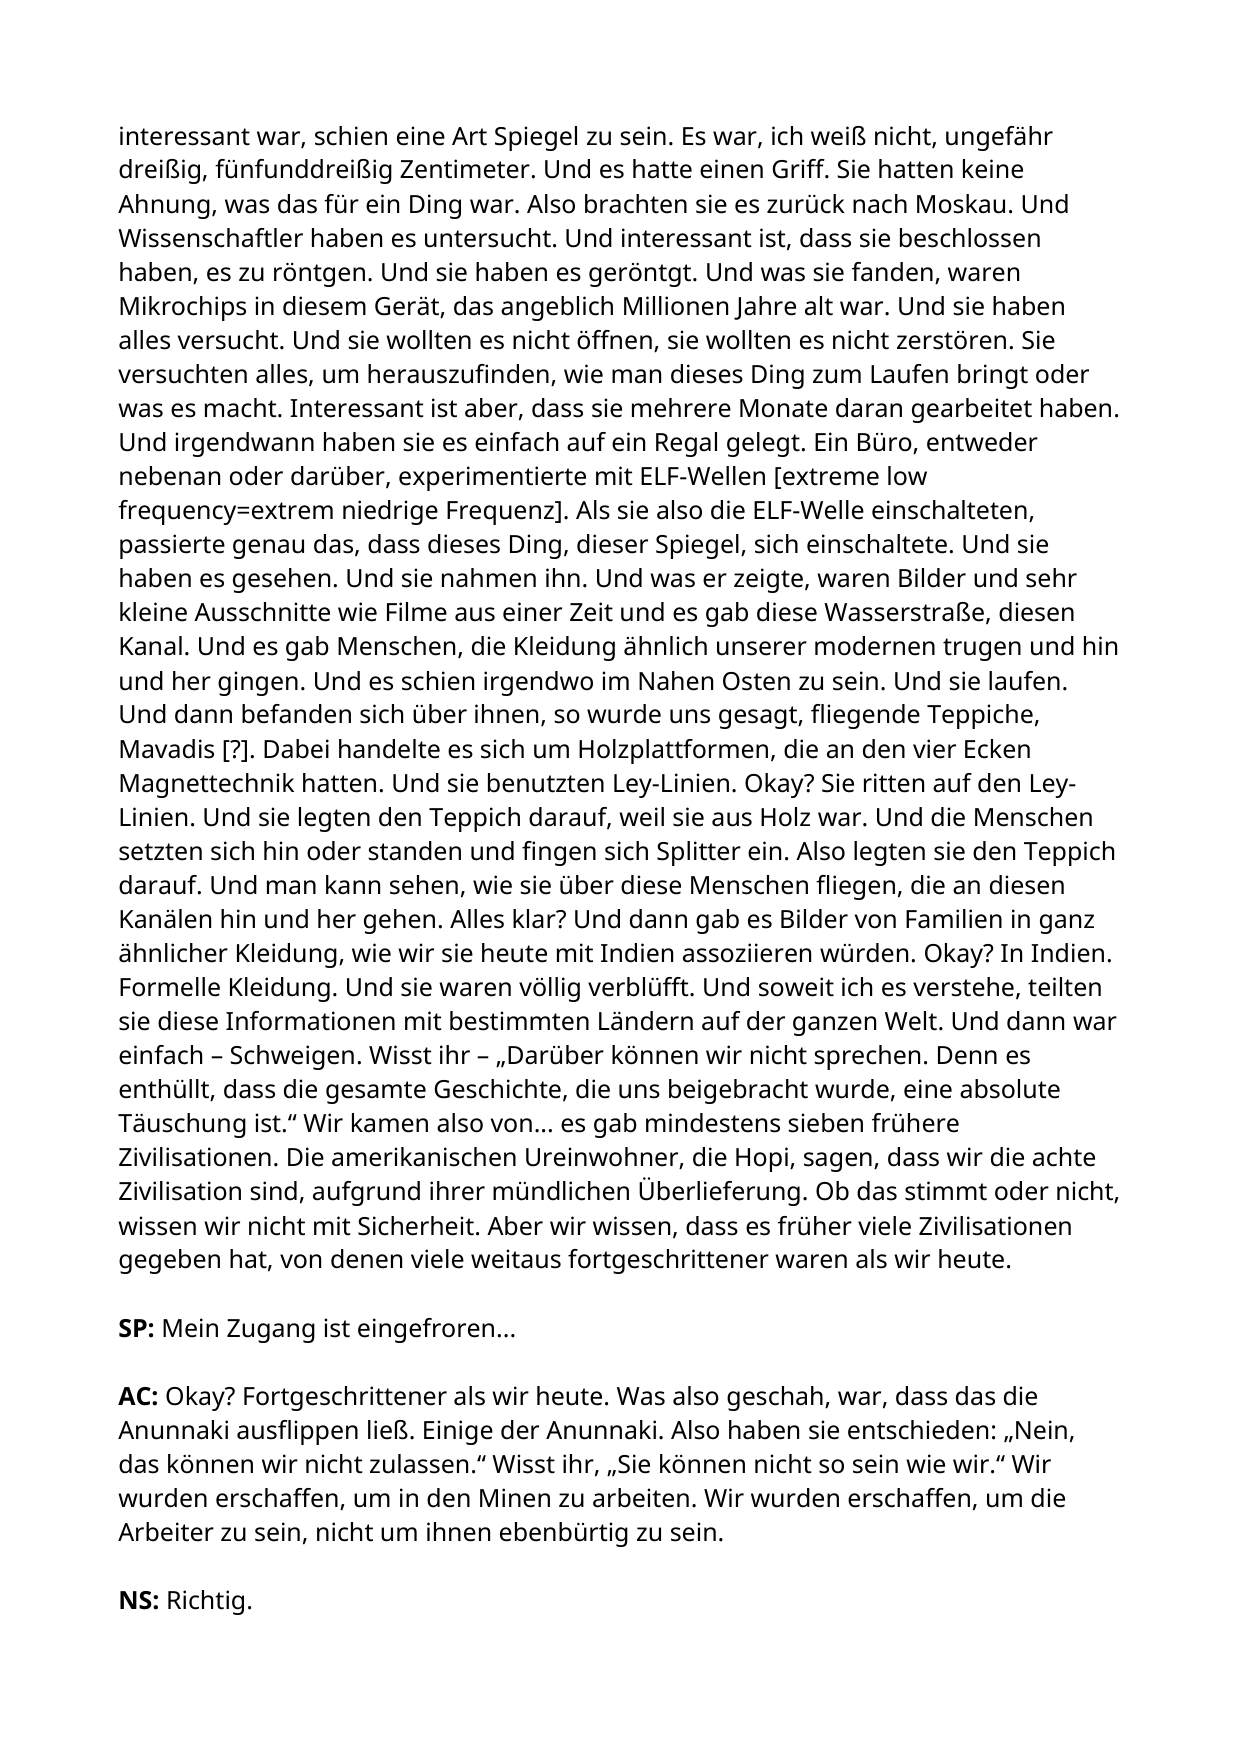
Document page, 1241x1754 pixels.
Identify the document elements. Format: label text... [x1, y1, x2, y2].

text SP: Mein Zugang ist eingefroren... [118, 1310, 1122, 1344]
text interessant war, schien eine Art Spiegel zu sein. Es war, ich weiß nicht, ungefähr dreißig, fünfunddreißig Zentimeter. Und es hatte einen Griff. Sie hatten keine Ahnung, was das für ein Ding war. Also brachten sie es zurück nach Moskau. Und Wissenschaftler haben es untersucht. Und interessant ist, dass sie beschlossen haben, es zu röntgen. Und sie haben es geröntgt. Und was sie fanden, waren Mikrochips in diesem Gerät, das angeblich Millionen Jahre alt war. Und sie haben alles versucht. Und sie wollten es nicht öffnen, sie wollten es nicht zerstören. Sie versuchten alles, um herauszufinden, wie man dieses Ding zum Laufen bringt oder was es macht. Interessant ist aber, dass sie mehrere Monate daran gearbeitet haben. Und irgendwann haben sie es einfach auf ein Regal gelegt. Ein Büro, entweder nebenan oder darüber, experimentierte mit ELF-Wellen [extreme low frequency=extrem niedrige Frequenz]. Als sie also die ELF-Welle einschalteten, passierte genau das, dass dieses Ding, dieser Spiegel, sich einschaltete. Und sie haben es gesehen. Und sie nahmen ihn. Und was er zeigte, waren Bilder und sehr kleine Ausschnitte wie Filme aus einer Zeit und es gab diese Wasserstraße, diesen Kanal. Und es gab Menschen, die Kleidung ähnlich unserer modernen trugen und hin und her gingen. Und es schien irgendwo im Nahen Osten zu sein. Und sie laufen. Und dann befanden sich über ihnen, so wurde uns gesagt, fliegende Teppiche, Mavadis [?]. Dabei handelte es sich um Holzplattformen, die an den vier Ecken Magnettechnik hatten. Und sie benutzten Ley-Linien. Okay? Sie ritten auf den Ley-Linien. Und sie legten den Teppich darauf, weil sie aus Holz war. Und die Menschen setzten sich hin oder standen und fingen sich Splitter ein. Also legten sie den Teppich darauf. Und man kann sehen, wie sie über diese Menschen fliegen, die an diesen Kanälen hin und her gehen. Alles klar? Und dann gab es Bilder von Familien in ganz ähnlicher Kleidung, wie wir sie heute mit Indien assoziieren würden. Okay? In Indien. Formelle Kleidung. Und sie waren völlig verblüfft. Und soweit ich es verstehe, teilten sie diese Informationen mit bestimmten Ländern auf der ganzen Welt. Und dann war einfach – Schweigen. Wisst ihr – „Darüber können wir nicht sprechen. Denn es enthüllt, dass die gesamte Geschichte, die uns beigebracht wurde, eine absolute Täuschung ist.“ Wir kamen also von... es gab mindestens sieben frühere Zivilisationen. Die amerikanischen Ureinwohner, die Hopi, sagen, dass wir die achte Zivilisation sind, aufgrund ihrer mündlichen Überlieferung. Ob das stimmt oder nicht, wissen wir nicht mit Sicherheit. Aber wir wissen, dass es früher viele Zivilisationen gegeben hat, von denen viele weitaus fortgeschrittener waren als wir heute. [118, 118, 1122, 1276]
text AC: Okay? Fortgeschrittener als wir heute. Was also geschah, war, dass das die Anunnaki ausflippen ließ. Einige der Anunnaki. Also haben sie entschieden: „Nein, das können wir nicht zulassen.“ Wisst ihr, „Sie können nicht so sein wie wir.“ Wir wurden erschaffen, um in den Minen zu arbeiten. Wir wurden erschaffen, um die Arbeiter zu sein, nicht um ihnen ebenbürtig zu sein. [118, 1378, 1122, 1549]
text NS: Richtig. [118, 1583, 1122, 1617]
